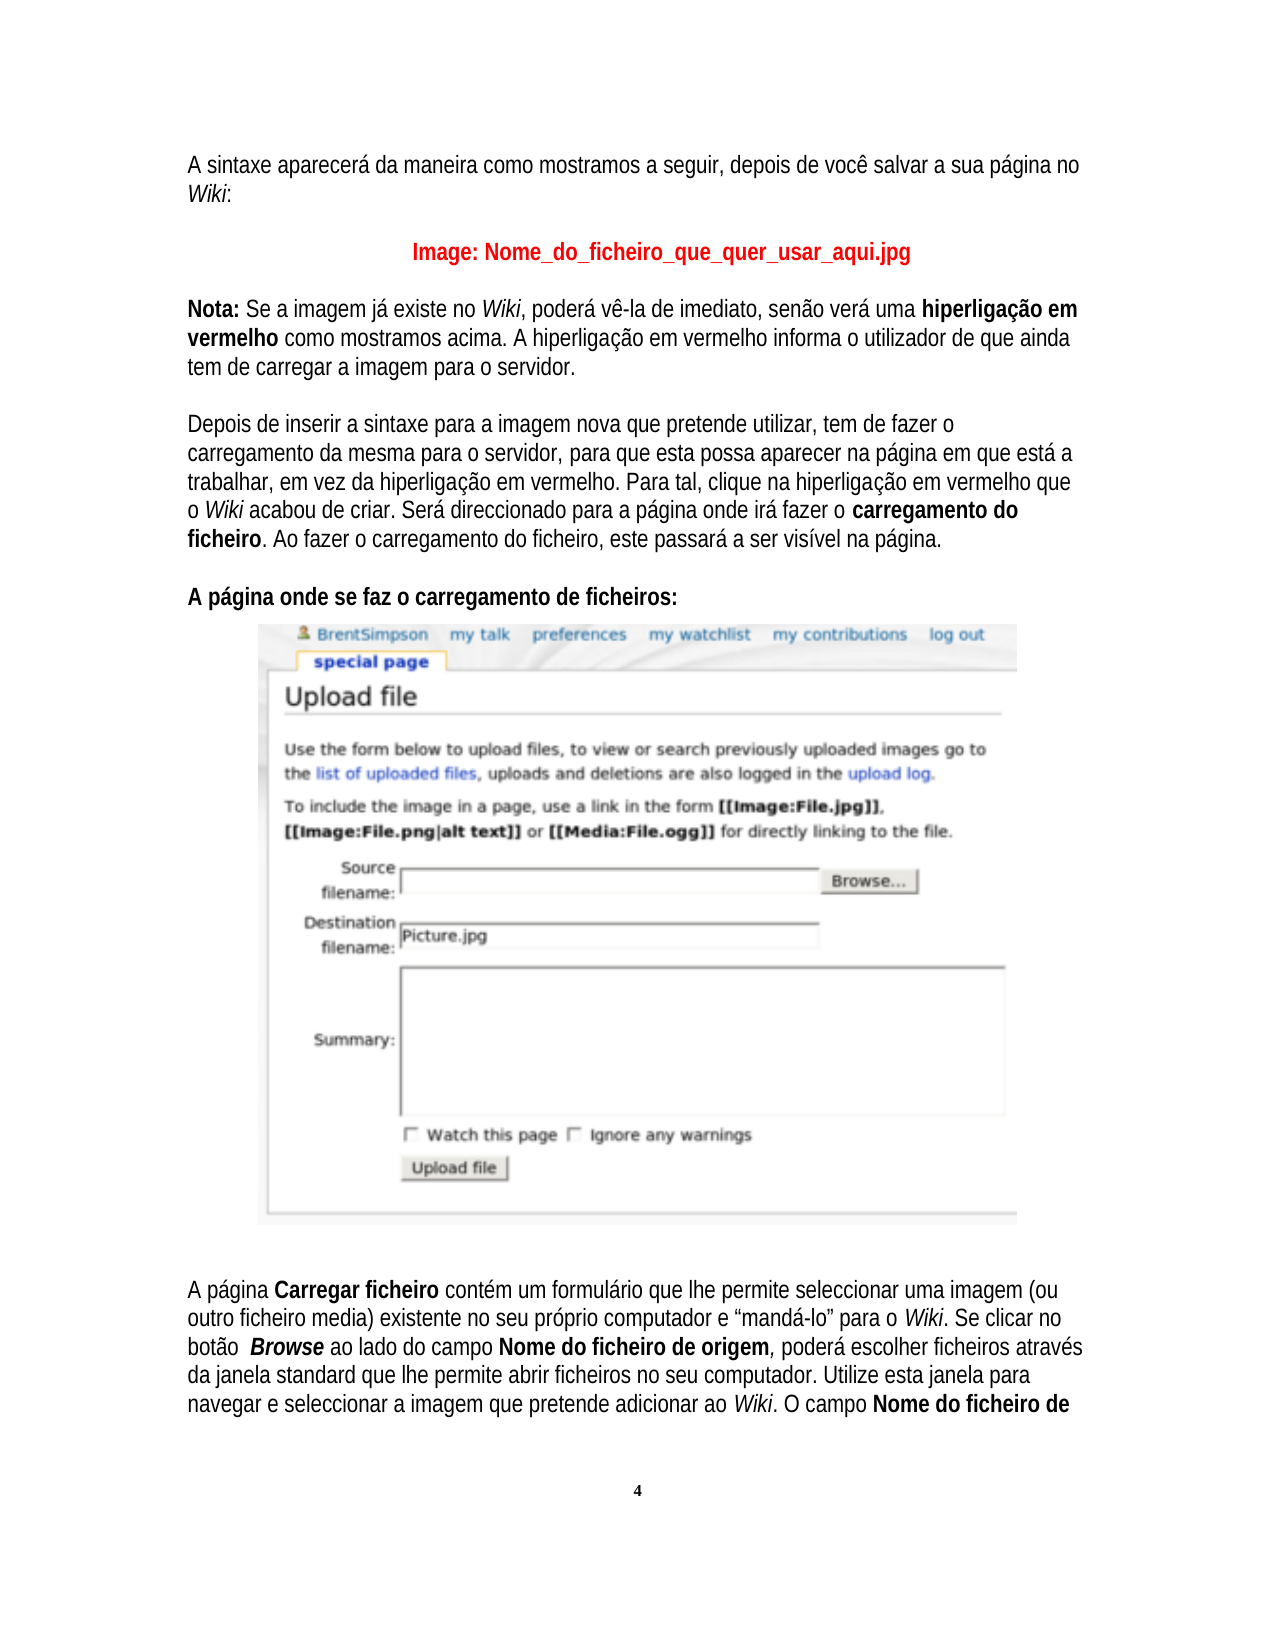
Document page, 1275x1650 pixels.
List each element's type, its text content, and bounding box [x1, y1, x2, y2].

text Image: Nome_do_ficheiro_que_quer_usar_aqui.jpg [187, 236, 1087, 265]
text A sintaxe aparecerá da maneira como mostramos a seguir, depois de você salvar a sua página no Wiki: [187, 150, 1087, 207]
text A página onde se faz o carregamento de ficheiros: [187, 582, 1087, 610]
text Depois de inserir a sintaxe para a imagem nova que pretende utilizar, tem de fazer o carregamento da mesma para o servidor, para que esta possa aparecer na página em que está a trabalhar, em vez da hiperligação em vermelho. Para tal, clique na hiperligação em vermelho que o Wiki acabou de criar. Será direccionado para a página onde irá fazer o carregamento do ficheiro. Ao fazer o carregamento do ficheiro, este passará a ser visível na página. [187, 409, 1087, 553]
picture [258, 624, 1017, 1225]
text A página Carregar ficheiro contém um formulário que lhe permite seleccionar uma imagem (ou outro ficheiro media) existente no seu próprio computador e “mandá-lo” para o Wiki. Se clicar no botão Browse ao lado do campo Nome do ficheiro de origem, poderá escolher ficheiros através da janela standard que lhe permite abrir ficheiros no seu computador. Utilize esta janela para navegar e seleccionar a imagem que pretende adicionar ao Wiki. O campo Nome do ficheiro de [187, 1274, 1087, 1418]
text Nota: Se a imagem já existe no Wiki, poderá vê-la de imediato, senão verá uma hiperligação em vermelho como mostramos acima. A hiperligação em vermelho informa o utilizador de que ainda tem de carregar a imagem para o servidor. [187, 294, 1087, 380]
